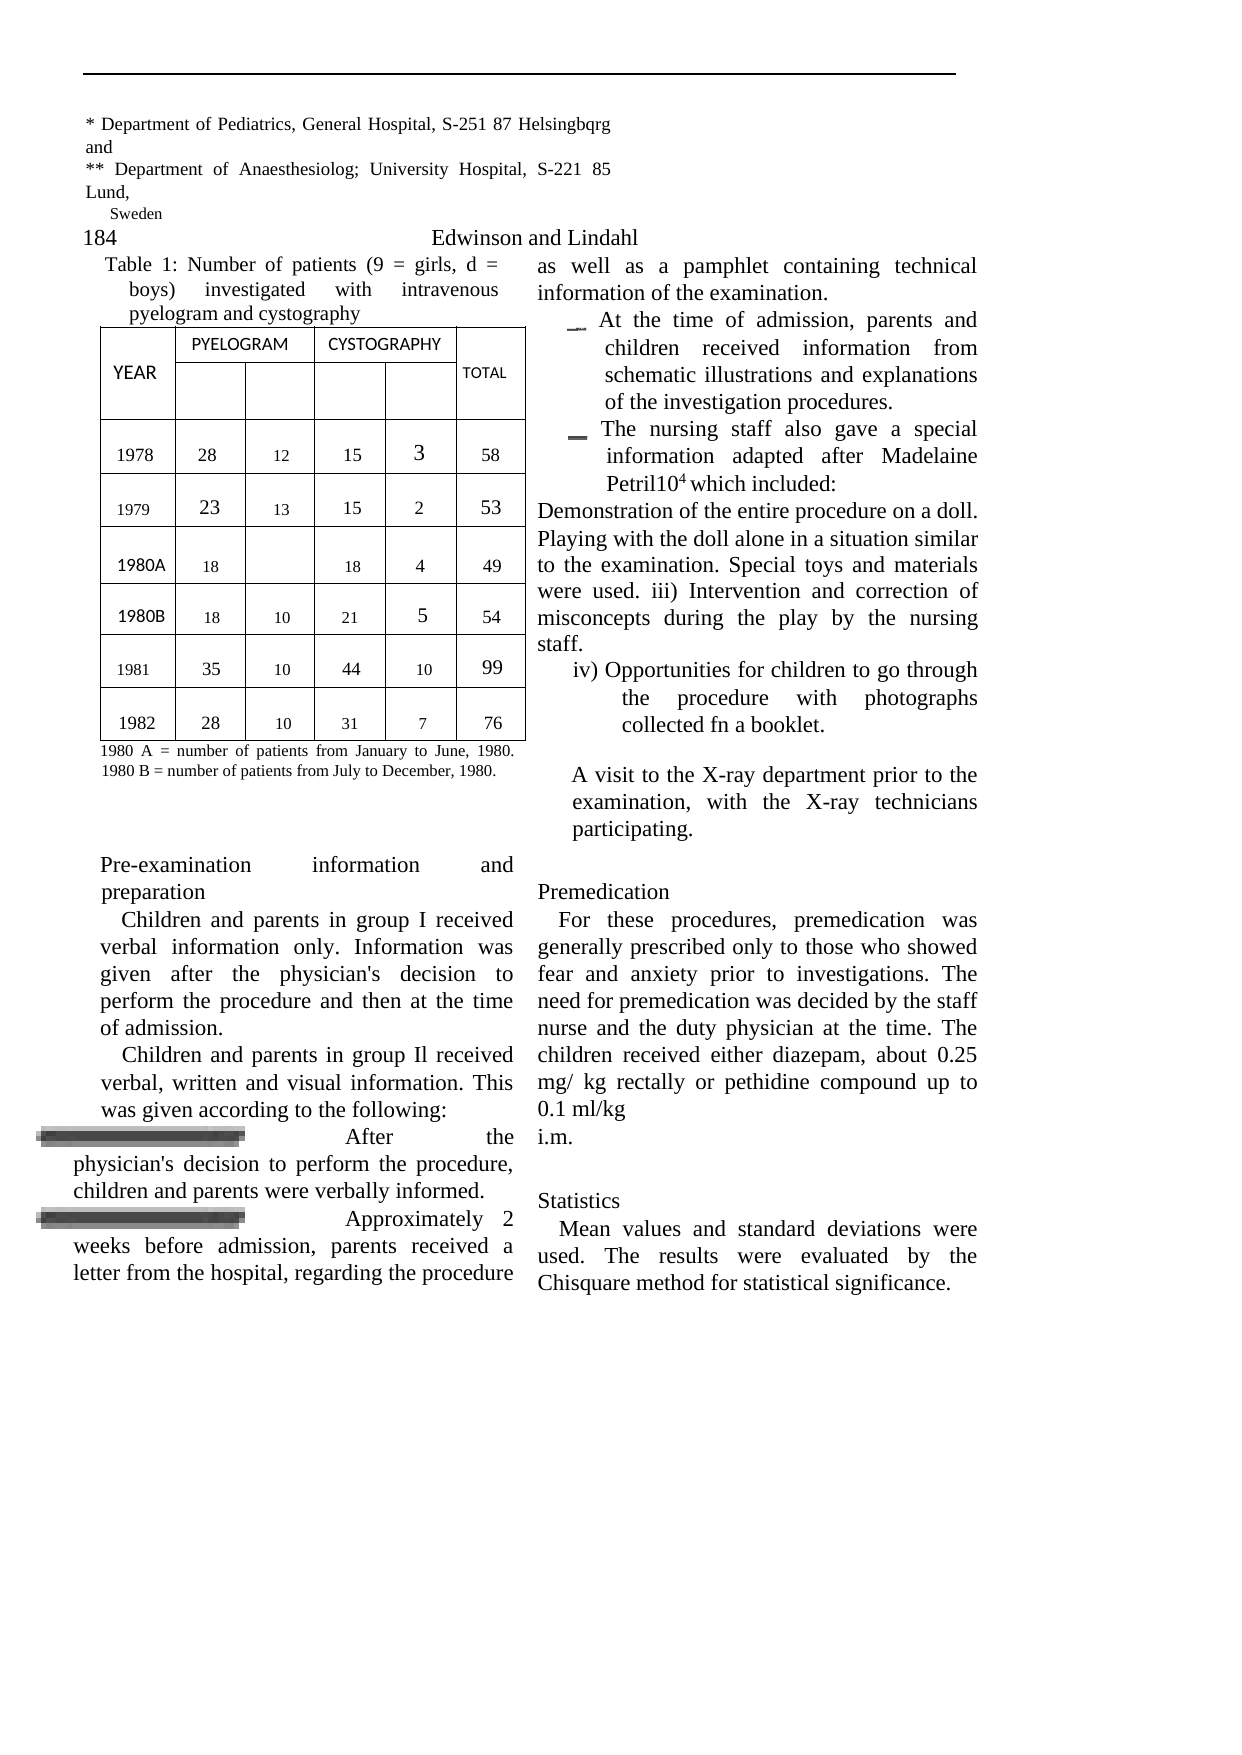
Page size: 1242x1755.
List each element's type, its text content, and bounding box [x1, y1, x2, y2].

table_cell 10 [246, 635, 314, 686]
table_cell 3 [386, 420, 456, 472]
table_cell 15 [315, 420, 385, 472]
table_cell 1978 [101, 420, 175, 472]
text Mean values and standard deviations were used. The results were evaluated by the Chisquare method for statistical significance. [537, 1215, 978, 1295]
table_cell 18 [176, 584, 245, 634]
text The nursing staff also gave a special information adapted after Madelaine Petril104 which included: [568, 415, 978, 496]
text Sweden [109, 203, 638, 223]
table_cell 76 [457, 688, 525, 740]
text iv) Opportunities for children to go through the procedure with photographs collected fn a booklet. [573, 657, 978, 737]
list Approximately 2 weeks before admission, parents received a letter from the hospital, regarding the procedure [35, 1205, 514, 1286]
text 184 Edwinson and Lindahl [82, 224, 638, 251]
table_cell 1979 [101, 474, 175, 526]
table_cell 28 [176, 688, 245, 740]
table_cell [246, 527, 314, 583]
text Statistics [537, 1187, 978, 1214]
table_cell 13 [246, 474, 314, 526]
text At the time of admission, parents and children received information from schematic illustrations and explanations of the investigation procedures. [567, 307, 978, 414]
table_cell 10 [386, 635, 456, 686]
text i.m. [537, 1123, 978, 1149]
table_cell [176, 363, 245, 419]
table_cell 53 [457, 474, 525, 526]
text * Department of Pediatrics, General Hospital, S-251 87 Helsingbqrg and [85, 113, 612, 157]
table_cell [246, 363, 314, 419]
text Children and parents in group Il received verbal, written and visual information. This was given according to the following: [101, 1042, 514, 1122]
table_cell [386, 363, 456, 419]
table_cell 99 [457, 635, 525, 686]
table_cell 1980B [101, 584, 175, 634]
table_cell [315, 363, 385, 419]
table_cell 2 [386, 474, 456, 526]
table_cell 10 [246, 584, 314, 634]
text Pre-examination information and preparation [100, 851, 514, 904]
text A visit to the X-ray department prior to the examination, with the X-ray technicians participating. [571, 761, 978, 842]
table_cell 10 [246, 688, 314, 740]
table_cell 1980A [101, 527, 175, 583]
table_cell 31 [315, 688, 385, 740]
table_cell 4 [386, 527, 456, 583]
text 1980 A = number of patients from January to June, 1980. 1980 B = number of patients from July to December, 1980. [100, 741, 515, 780]
table_header YEAR [101, 328, 175, 419]
table_cell 1982 [101, 688, 175, 740]
list Demonstration of the entire procedure on a doll. [526, 497, 979, 523]
table_cell 7 [386, 688, 456, 740]
table_cell 1981 [101, 635, 175, 686]
list Playing with the doll alone in a situation similar to the examination. Special toys and materials were used. iii) Intervention and correction of misconcepts during the play by the nursing staff. [526, 525, 979, 657]
table_header PYELOGRAM [176, 328, 314, 362]
table_cell 49 [457, 527, 525, 583]
table_cell 28 [176, 420, 245, 472]
list After the physician's decision to perform the procedure, children and parents were verbally informed. [35, 1123, 514, 1204]
table_cell 23 [176, 474, 245, 526]
table_cell 18 [315, 527, 385, 583]
table_cell 58 [457, 420, 525, 472]
table_header TOTAL [457, 328, 525, 419]
table_cell 44 [315, 635, 385, 686]
table_cell 12 [246, 420, 314, 472]
table_header CYSTOGRAPHY [315, 328, 456, 362]
text Premedication [537, 878, 978, 904]
table_cell 15 [315, 474, 385, 526]
text ** Department of Anaesthesiolog; University Hospital, S-221 85 Lund, [85, 158, 612, 202]
text Children and parents in group I received verbal information only. Information was given after the physician's decision to perform the procedure and then at the time of admission. [100, 906, 514, 1040]
table_cell 18 [176, 527, 245, 583]
table_cell 35 [176, 635, 245, 686]
list as well as a pamphlet containing technical information of the examination. [526, 252, 978, 305]
text For these procedures, premedication was generally prescribed only to those who showed fear and anxiety prior to investigations. The need for premedication was decided by the staff nurse and the duty physician at the time. The children received either diazepam, about 0.25 mg/ kg rectally or pethidine compound up to 0.1 ml/kg [537, 906, 978, 1122]
text Table 1: Number of patients (9 = girls, d = boys) investigated with intravenous pyelogram and cystography [104, 252, 499, 325]
table_cell 54 [457, 584, 525, 634]
table_cell 5 [386, 584, 456, 634]
table_cell 21 [315, 584, 385, 634]
